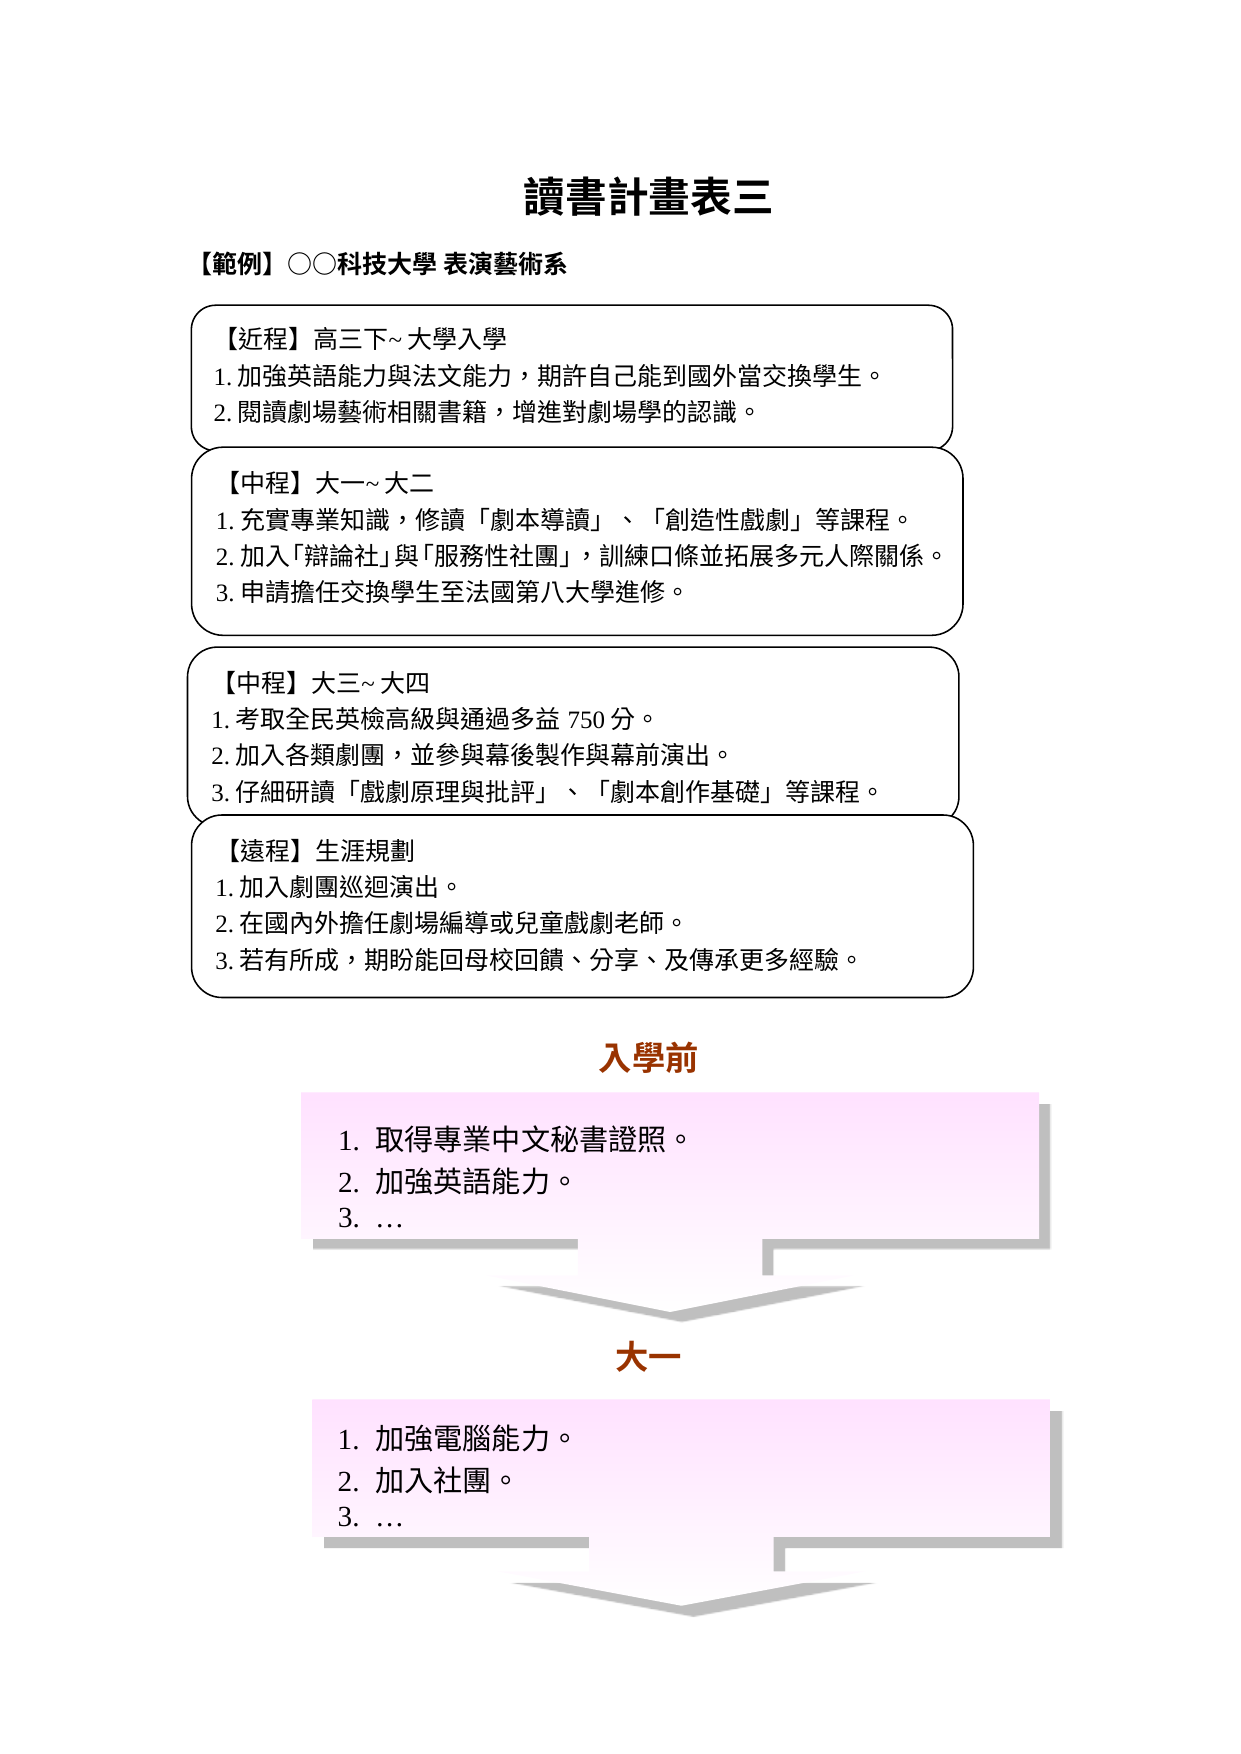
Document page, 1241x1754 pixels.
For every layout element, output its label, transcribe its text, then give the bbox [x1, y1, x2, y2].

text 入學前 [244, 1032, 1053, 1080]
text 【範例】○○科技大學 表演藝術系 [187, 243, 1053, 281]
text 大一 [244, 1330, 1053, 1379]
text 讀書計畫表三 [244, 164, 1053, 225]
